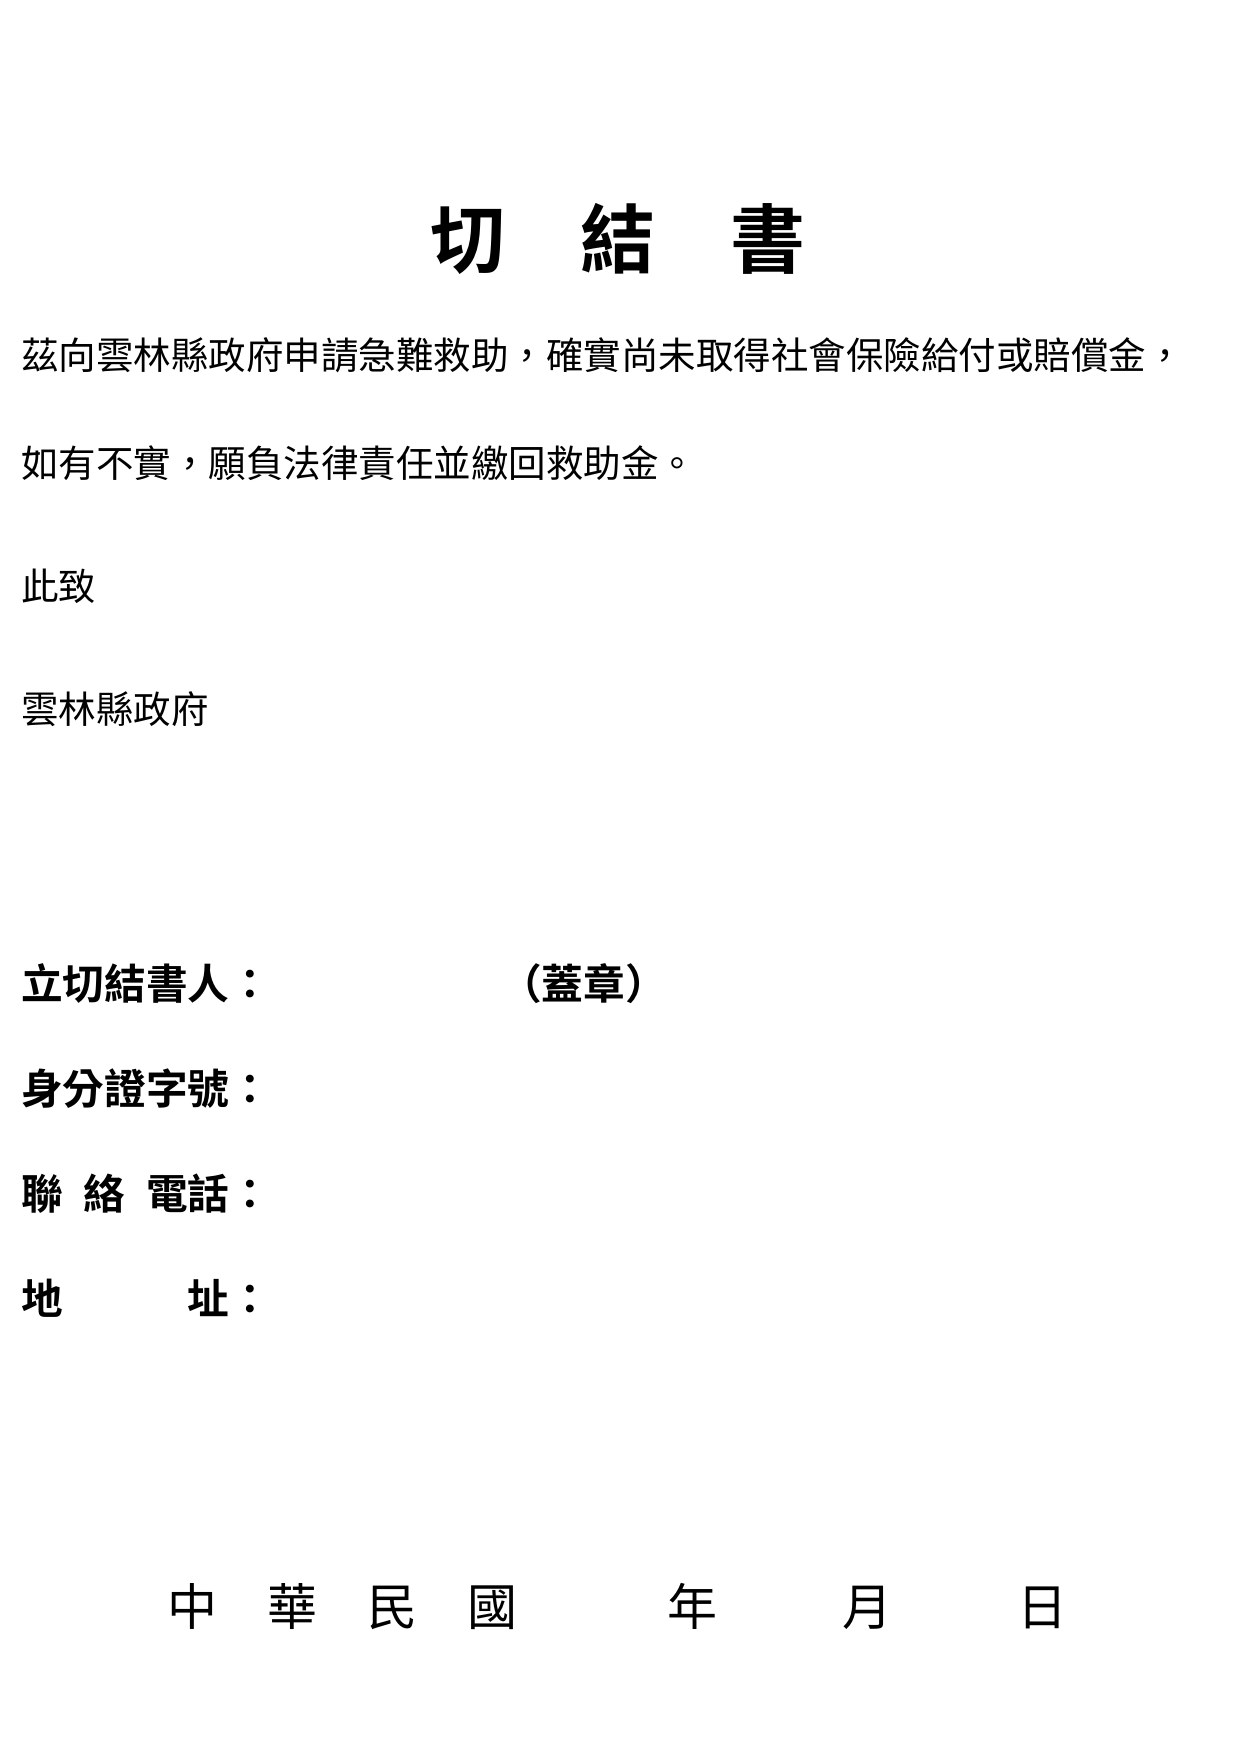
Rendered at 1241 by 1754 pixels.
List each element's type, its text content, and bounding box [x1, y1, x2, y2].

text 中 華 民 國 年 月 日 [21, 1567, 1213, 1639]
text 此致 [21, 557, 1213, 612]
text 切 結 書 [21, 181, 1213, 289]
text 地 址： [21, 1266, 1213, 1326]
text 茲向雲林縣政府申請急難救助，確實尚未取得社會保險給付或賠償金，如有不實，願負法律責任並繳回救助金。 [21, 326, 1213, 488]
text 立切結書人： （蓋章） [21, 951, 1213, 1011]
text 聯 絡 電話： [21, 1161, 1213, 1221]
text 雲林縣政府 [21, 680, 1213, 735]
text 身分證字號： [21, 1056, 1213, 1116]
